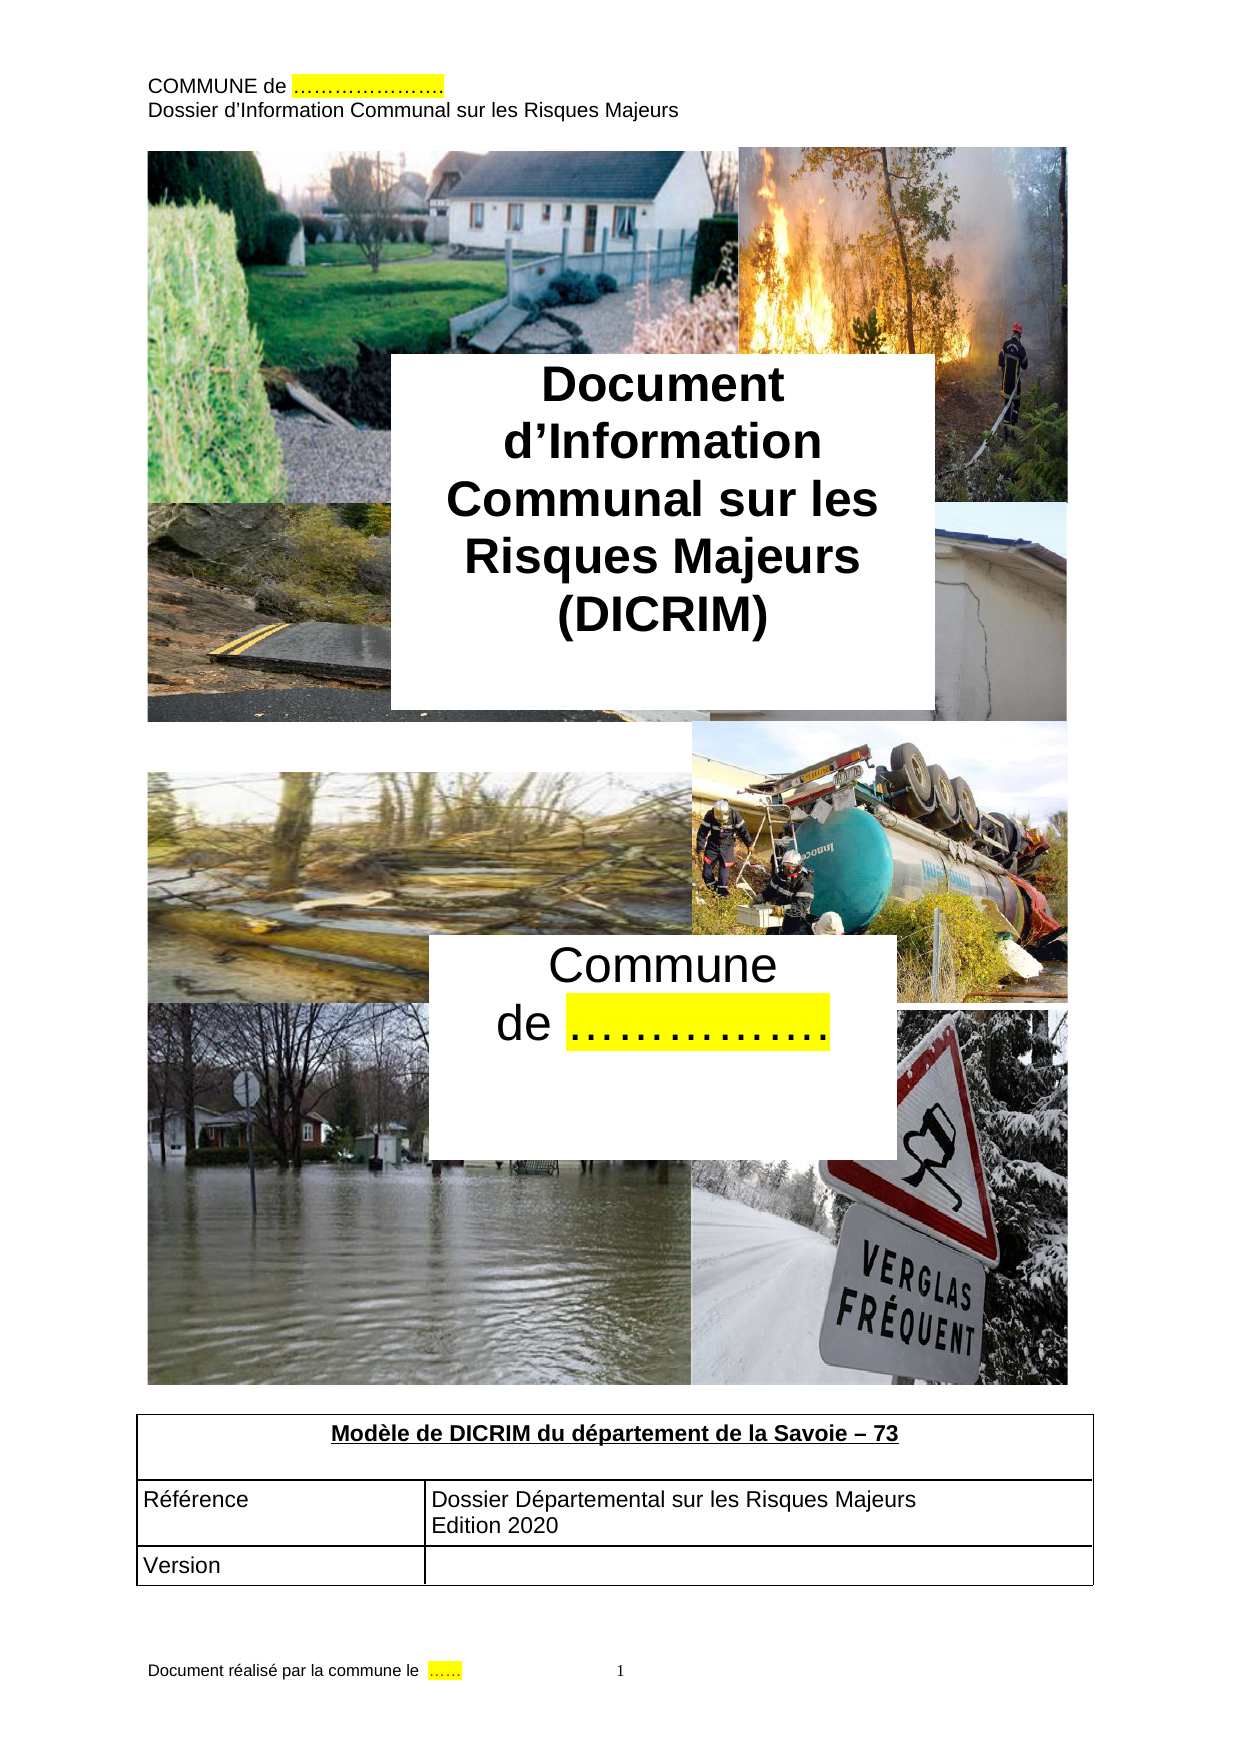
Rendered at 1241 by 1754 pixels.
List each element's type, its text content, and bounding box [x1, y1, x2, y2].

text Commune [429, 936, 897, 993]
text d’Information [391, 411, 935, 469]
table_cell Version [138, 1547, 424, 1584]
text (DICRIM) [391, 584, 935, 641]
table_cell Référence [138, 1481, 424, 1545]
text Risques Majeurs [391, 526, 935, 584]
text Document [391, 354, 935, 411]
table_cell Dossier Départemental sur les Risques Majeurs Edition 2020 [426, 1479, 1093, 1545]
text de ……………. [429, 993, 897, 1051]
table_header Modèle de DICRIM du département de la Savoie – 73 [138, 1415, 1093, 1479]
picture [147, 147, 1068, 1385]
table_cell [426, 1545, 1093, 1584]
text Communal sur les [391, 469, 935, 526]
